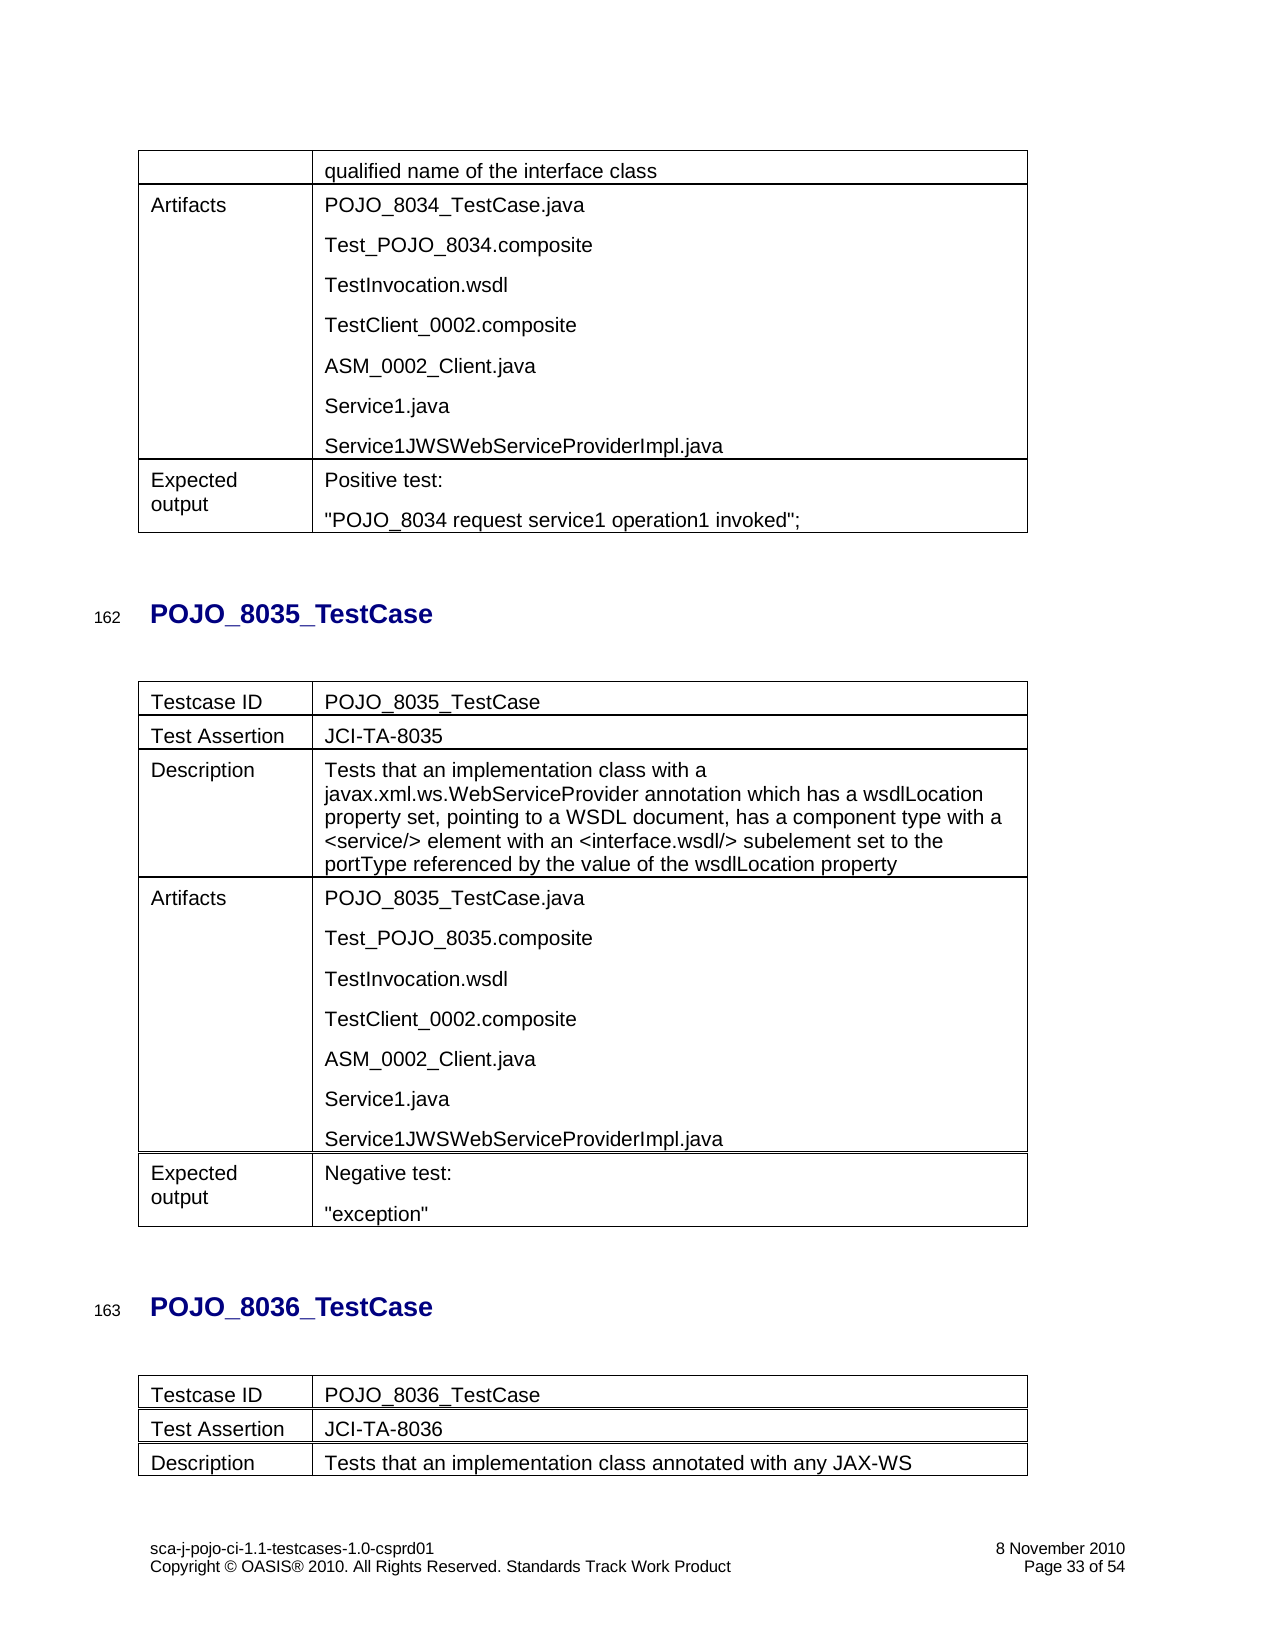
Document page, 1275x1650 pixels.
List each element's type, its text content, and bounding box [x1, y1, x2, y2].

table_cell Artifacts [139, 878, 312, 1151]
subtitle POJO_8036_TestCase [150, 1292, 1125, 1322]
table_cell Artifacts [139, 185, 312, 458]
table_cell Positive test: "POJO_8034 request service1 operation1 invoked"; [313, 460, 1027, 532]
table_cell JCI-TA-8036 [313, 1410, 1027, 1441]
table_cell Negative test: "exception" [313, 1154, 1027, 1226]
table_header Testcase ID [139, 1376, 312, 1407]
table_cell Expected output [139, 1154, 312, 1226]
table_cell Description [139, 750, 312, 876]
table_cell POJO_8034_TestCase.java Test_POJO_8034.composite TestInvocation.wsdl TestClient_0002.composite ASM_0002_Client.java Service1.java Service1JWSWebServiceProviderImpl.java [313, 185, 1027, 458]
table_cell Tests that an implementation class with a javax.xml.ws.WebServiceProvider annotation which has a wsdlLocation property set, pointing to a WSDL document, has a component type with a <service/> element with an <interface.wsdl/> subelement set to the portType referenced by the value of the wsdlLocation property [313, 750, 1027, 876]
table_cell Description [139, 1444, 312, 1475]
table_header POJO_8036_TestCase [313, 1376, 1027, 1407]
table_cell qualified name of the interface class [313, 151, 1027, 183]
table_cell Tests that an implementation class annotated with any JAX-WS [313, 1444, 1027, 1475]
table_cell JCI-TA-8035 [313, 716, 1027, 748]
table_header Testcase ID [139, 682, 312, 714]
table_cell Test Assertion [139, 716, 312, 748]
subtitle POJO_8035_TestCase [150, 598, 1125, 628]
table_cell [139, 151, 312, 183]
table_cell POJO_8035_TestCase.java Test_POJO_8035.composite TestInvocation.wsdl TestClient_0002.composite ASM_0002_Client.java Service1.java Service1JWSWebServiceProviderImpl.java [313, 878, 1027, 1151]
table_header POJO_8035_TestCase [313, 682, 1027, 714]
table_cell Test Assertion [139, 1410, 312, 1441]
table_cell Expected output [139, 460, 312, 532]
